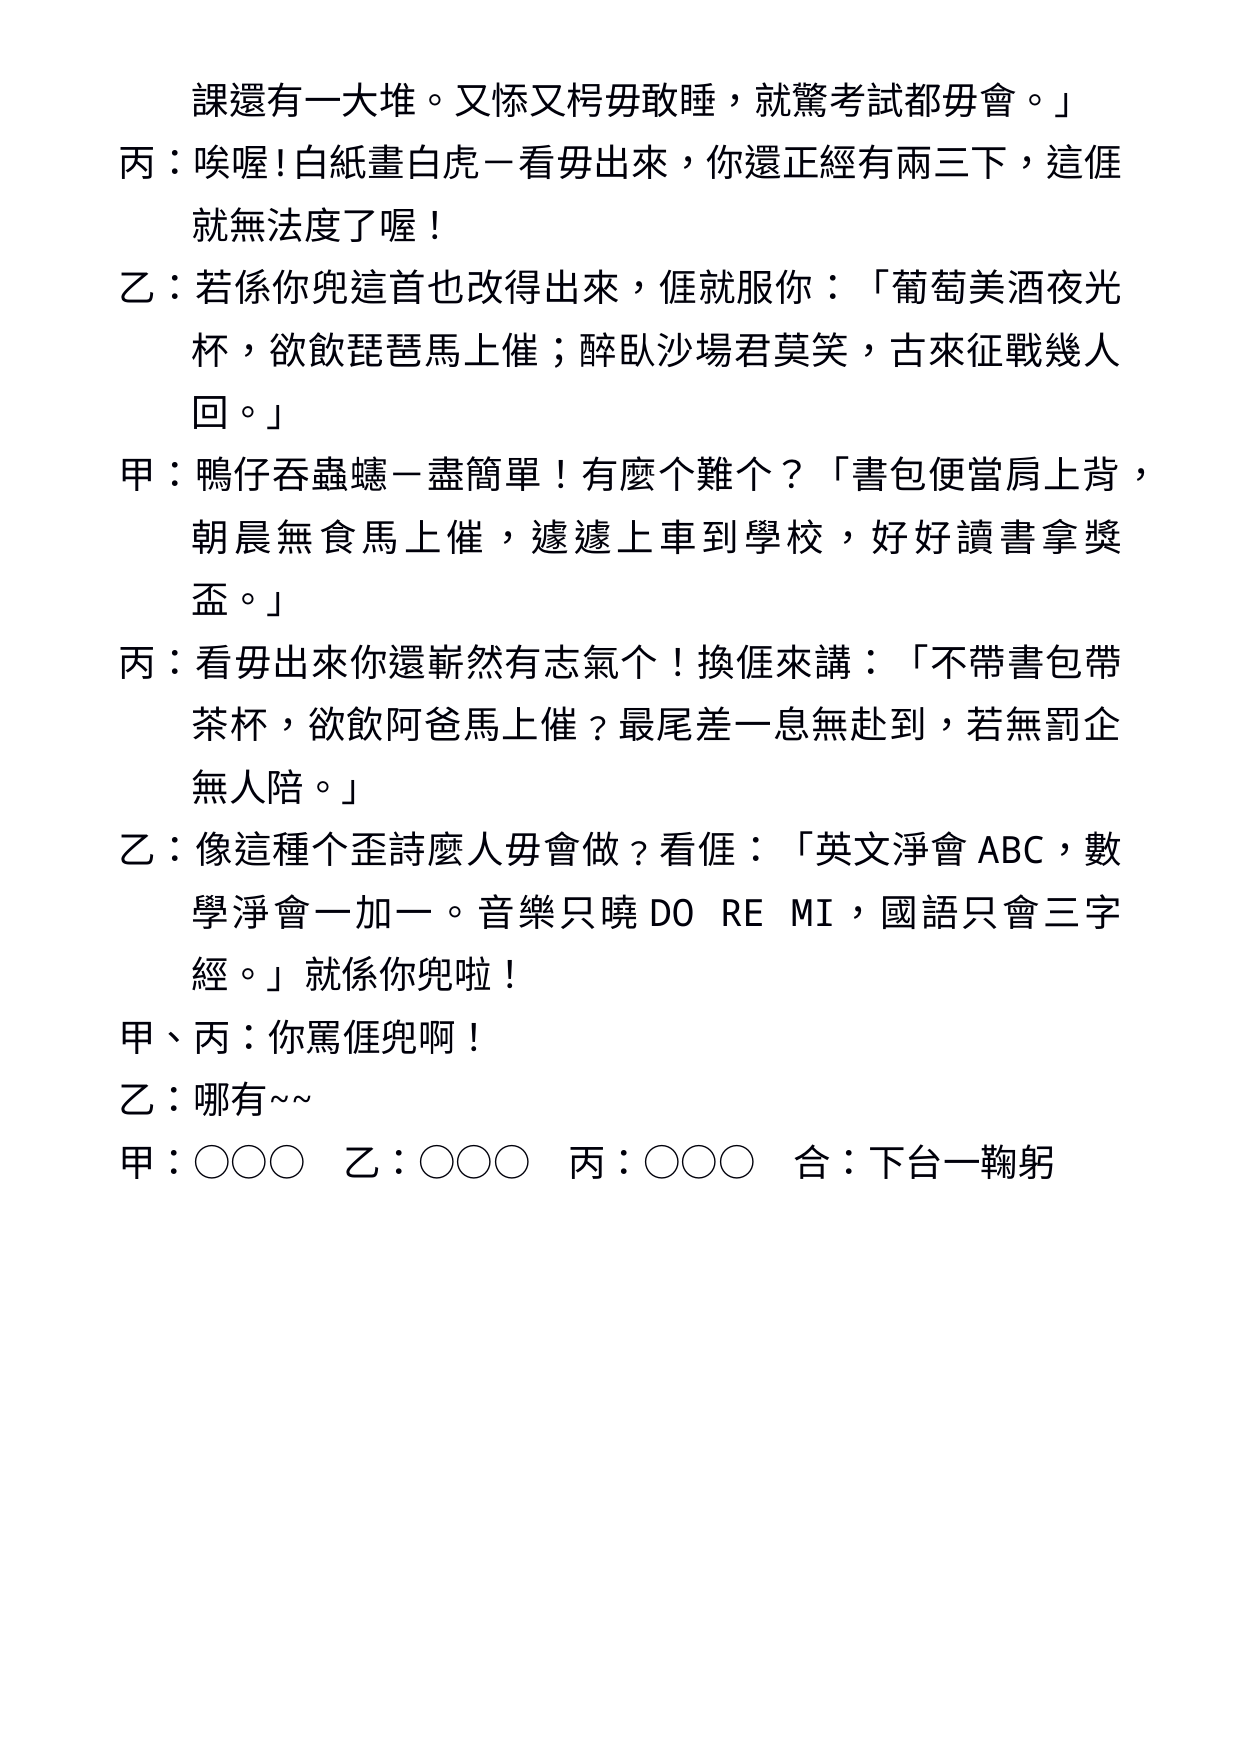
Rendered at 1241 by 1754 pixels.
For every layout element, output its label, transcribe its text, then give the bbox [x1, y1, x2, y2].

text 甲：鴨仔吞蟲䘆－盡簡單！有麼个難个？「書包便當肩上背，朝晨無食馬上催，遽遽上車到學校，好好讀書拿獎盃。」 [118, 445, 1122, 624]
text 乙：哪有~~ [118, 1070, 1122, 1124]
text 甲：○○○ 乙：○○○ 丙：○○○ 合：下台一鞠躬 [118, 1132, 1122, 1187]
text 課還有一大堆。又悿又枵毋敢睡，就驚考試都毋會。」 [118, 71, 1122, 125]
text 乙：像這種个歪詩麼人毋會做﹖看𠊎：「英文淨會ABC，數學淨會一加一。音樂只曉DO RE MI，國語只會三字經。」就係你兜啦！ [118, 820, 1122, 999]
text 乙：若係你兜這首也改得出來，𠊎就服你：「葡萄美酒夜光杯，欲飲琵琶馬上催；醉臥沙場君莫笑，古來征戰幾人回。」 [118, 258, 1122, 437]
text 丙：唉喔!白紙畫白虎－看毋出來，你還正經有兩三下，這𠊎就無法度了喔！ [118, 133, 1122, 250]
text 甲、丙：你罵𠊎兜啊！ [118, 1007, 1122, 1062]
text 丙：看毋出來你還嶄然有志氣个！換𠊎來講：「不帶書包帶茶杯，欲飲阿爸馬上催﹖最尾差一息無赴到，若無罰企無人陪。」 [118, 633, 1122, 812]
